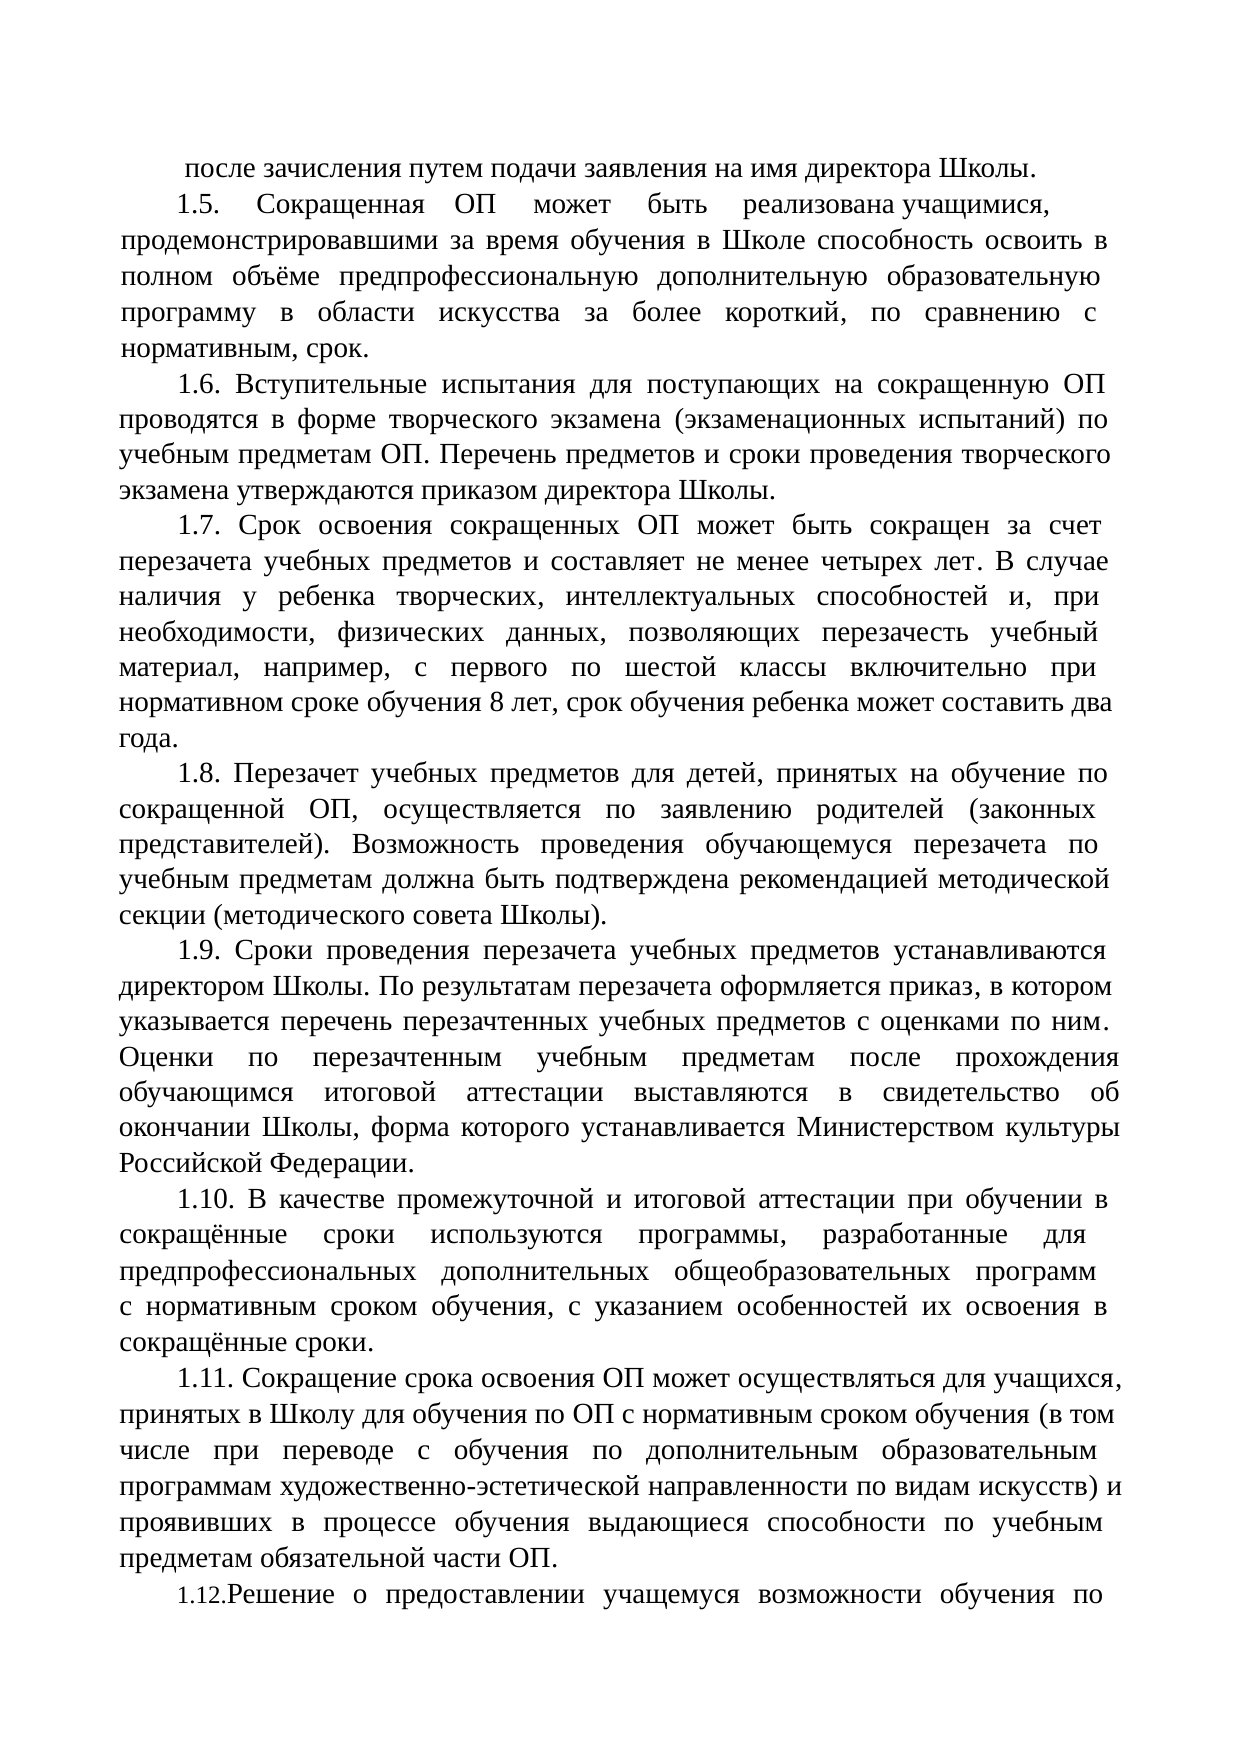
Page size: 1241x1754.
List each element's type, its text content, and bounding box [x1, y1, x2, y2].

text 1.7. Срок освоения сокращенных ОП может быть сокращен за счет перезачета учебных предметов и составляет не менее четырех лет. В случае наличия у ребенка творческих, интеллектуальных способностей и, при необходимости, физических данных, позволяющих перезачесть учебный материал, например, с первого по шестой классы включительно при нормативном сроке обучения 8 лет, срок обучения ребенка может составить два года. [118, 506, 1121, 754]
text продемонстрировавшими за время обучения в Школе способность освоить в полном объёме предпрофессиональную дополнительную образовательную программу в области искусства за более короткий, по сравнению с нормативным, срок. [121, 221, 1121, 365]
text 1.9. Сроки проведения перезачета учебных предметов устанавливаются директором Школы. По результатам перезачета оформляется приказ, в котором указывается перечень перезачтенных учебных предметов с оценками по ним. Оценки по перезачтенным учебным предметам после прохождения обучающимся итоговой аттестации выставляются в свидетельство об окончании Школы, форма которого устанавливается Министерством культуры Российской Федерации. [118, 931, 1121, 1179]
text 1.6. Вступительные испытания для поступающих на сокращенную ОП проводятся в форме творческого экзамена (экзаменационных испытаний) по учебным предметам ОП. Перечень предметов и сроки проведения творческого экзамена утверждаются приказом директора Школы. [118, 365, 1121, 506]
text 1.10. В качестве промежуточной и итоговой аттестации при обучении в сокращённые сроки используются программы, разработанные для предпрофессиональных дополнительных общеобразовательных программ с нормативным сроком обучения, с указанием особенностей их освоения в сокращённые сроки. [119, 1179, 1122, 1359]
list Решение о предоставлении учащемуся возможности обучения по [119, 1574, 1122, 1611]
text 1.5. Сокращенная ОП может быть реализована учащимися, [118, 184, 1122, 221]
text 1.8. Перезачет учебных предметов для детей, принятых на обучение по сокращенной ОП, осуществляется по заявлению родителей (законных представителей). Возможность проведения обучающемуся перезачета по учебным предметам должна быть подтверждена рекомендацией методической секции (методического совета Школы). [118, 754, 1121, 931]
text 1.11. Сокращение срока освоения ОП может осуществляться для учащихся, принятых в Школу для обучения по ОП с нормативным сроком обучения (в том числе при переводе с обучения по дополнительным образовательным программам художественно-эстетической направленности по видам искусств) и проявивших в процессе обучения выдающиеся способности по учебным предметам обязательной части ОП. [119, 1359, 1122, 1574]
text после зачисления путем подачи заявления на имя директора Школы. [118, 149, 1121, 184]
